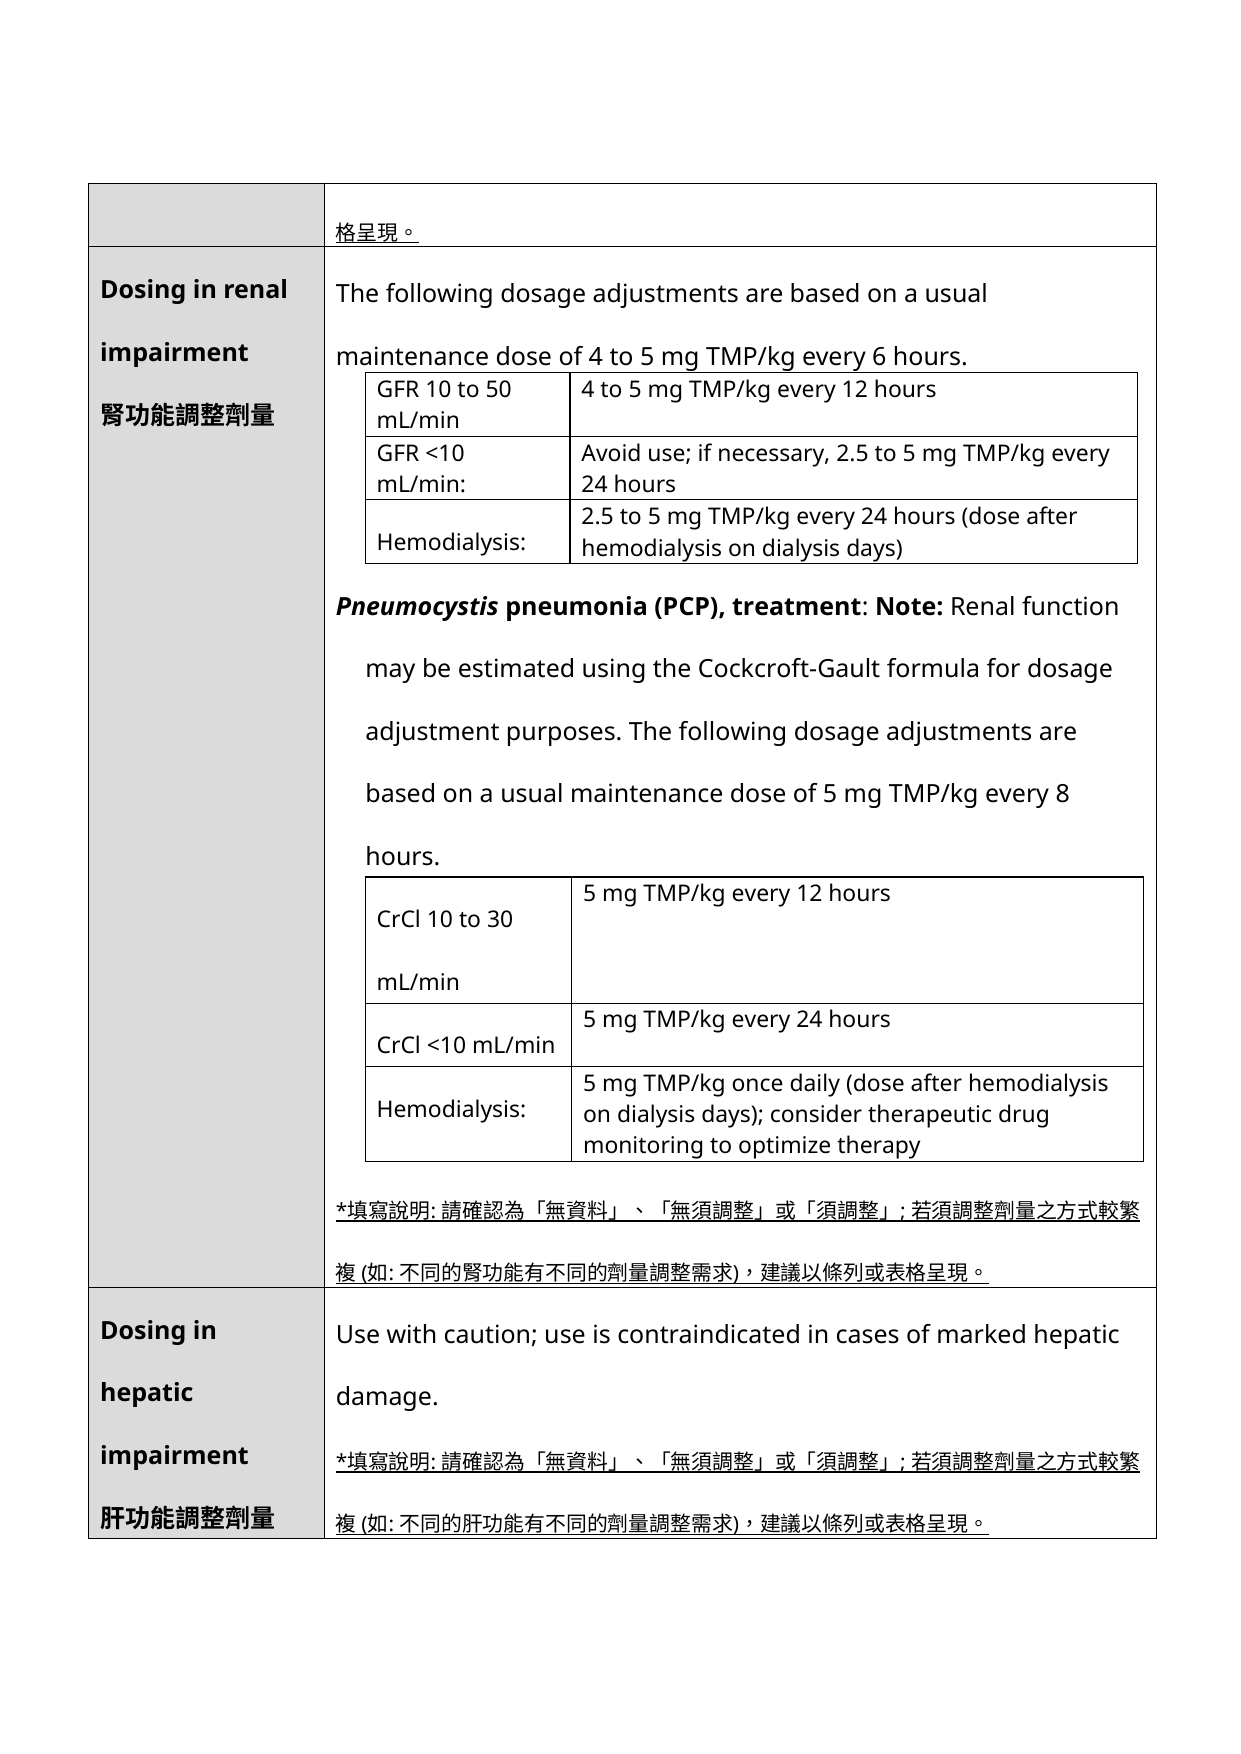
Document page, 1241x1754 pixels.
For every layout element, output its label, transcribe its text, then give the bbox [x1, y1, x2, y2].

table_cell Hemodialysis: [366, 500, 569, 563]
table_cell 2.5 to 5 mg TMP/kg every 24 hours (dose after hemodialysis on dialysis days) [571, 500, 1137, 563]
table_cell The following dosage adjustments are based on a usual maintenance dose of 4 to 5 mg TMP/kg every 6 hours. Pneumocystis pneumonia (PCP), treatment: Note: Renal function may be estimated using the Cockcroft-Gault formula for dosage adjustment purposes. The following dosage adjustments are based on a usual maintenance dose of 5 mg TMP/kg every 8 hours. *填寫說明: 請確認為「無資料」、「無須調整」或「須調整」; 若須調整劑量之方式較繁複 (如: 不同的腎功能有不同的劑量調整需求)，建議以條列或表格呈現。 [325, 247, 1156, 1287]
table_header CrCl 10 to 30 mL/min [366, 878, 571, 1002]
table_cell 5 mg TMP/kg once daily (dose after hemodialysis on dialysis days); consider therapeutic drug monitoring to optimize therapy [572, 1067, 1143, 1161]
table_cell Dosing in renal impairment 腎功能調整劑量 [89, 247, 324, 1287]
table_cell Use with caution; use is contraindicated in cases of marked hepatic damage. *填寫說明: 請確認為「無資料」、「無須調整」或「須調整」; 若須調整劑量之方式較繁複 (如: 不同的肝功能有不同的劑量調整需求)，建議以條列或表格呈現。 [325, 1288, 1156, 1538]
table_cell [89, 184, 324, 246]
table_header 5 mg TMP/kg every 12 hours [572, 878, 1143, 1002]
table_cell 格呈現。 [325, 184, 1156, 246]
table_header 4 to 5 mg TMP/kg every 12 hours [571, 373, 1137, 436]
table_cell CrCl <10 mL/min [366, 1004, 571, 1066]
table_cell GFR <10 mL/min: [366, 437, 569, 499]
table_cell 5 mg TMP/kg every 24 hours [572, 1004, 1143, 1066]
table_header GFR 10 to 50 mL/min [366, 373, 569, 436]
table_cell Avoid use; if necessary, 2.5 to 5 mg TMP/kg every 24 hours [571, 437, 1137, 499]
table_cell Dosing in hepatic impairment 肝功能調整劑量 [89, 1288, 324, 1538]
table_cell Hemodialysis: [366, 1067, 571, 1161]
